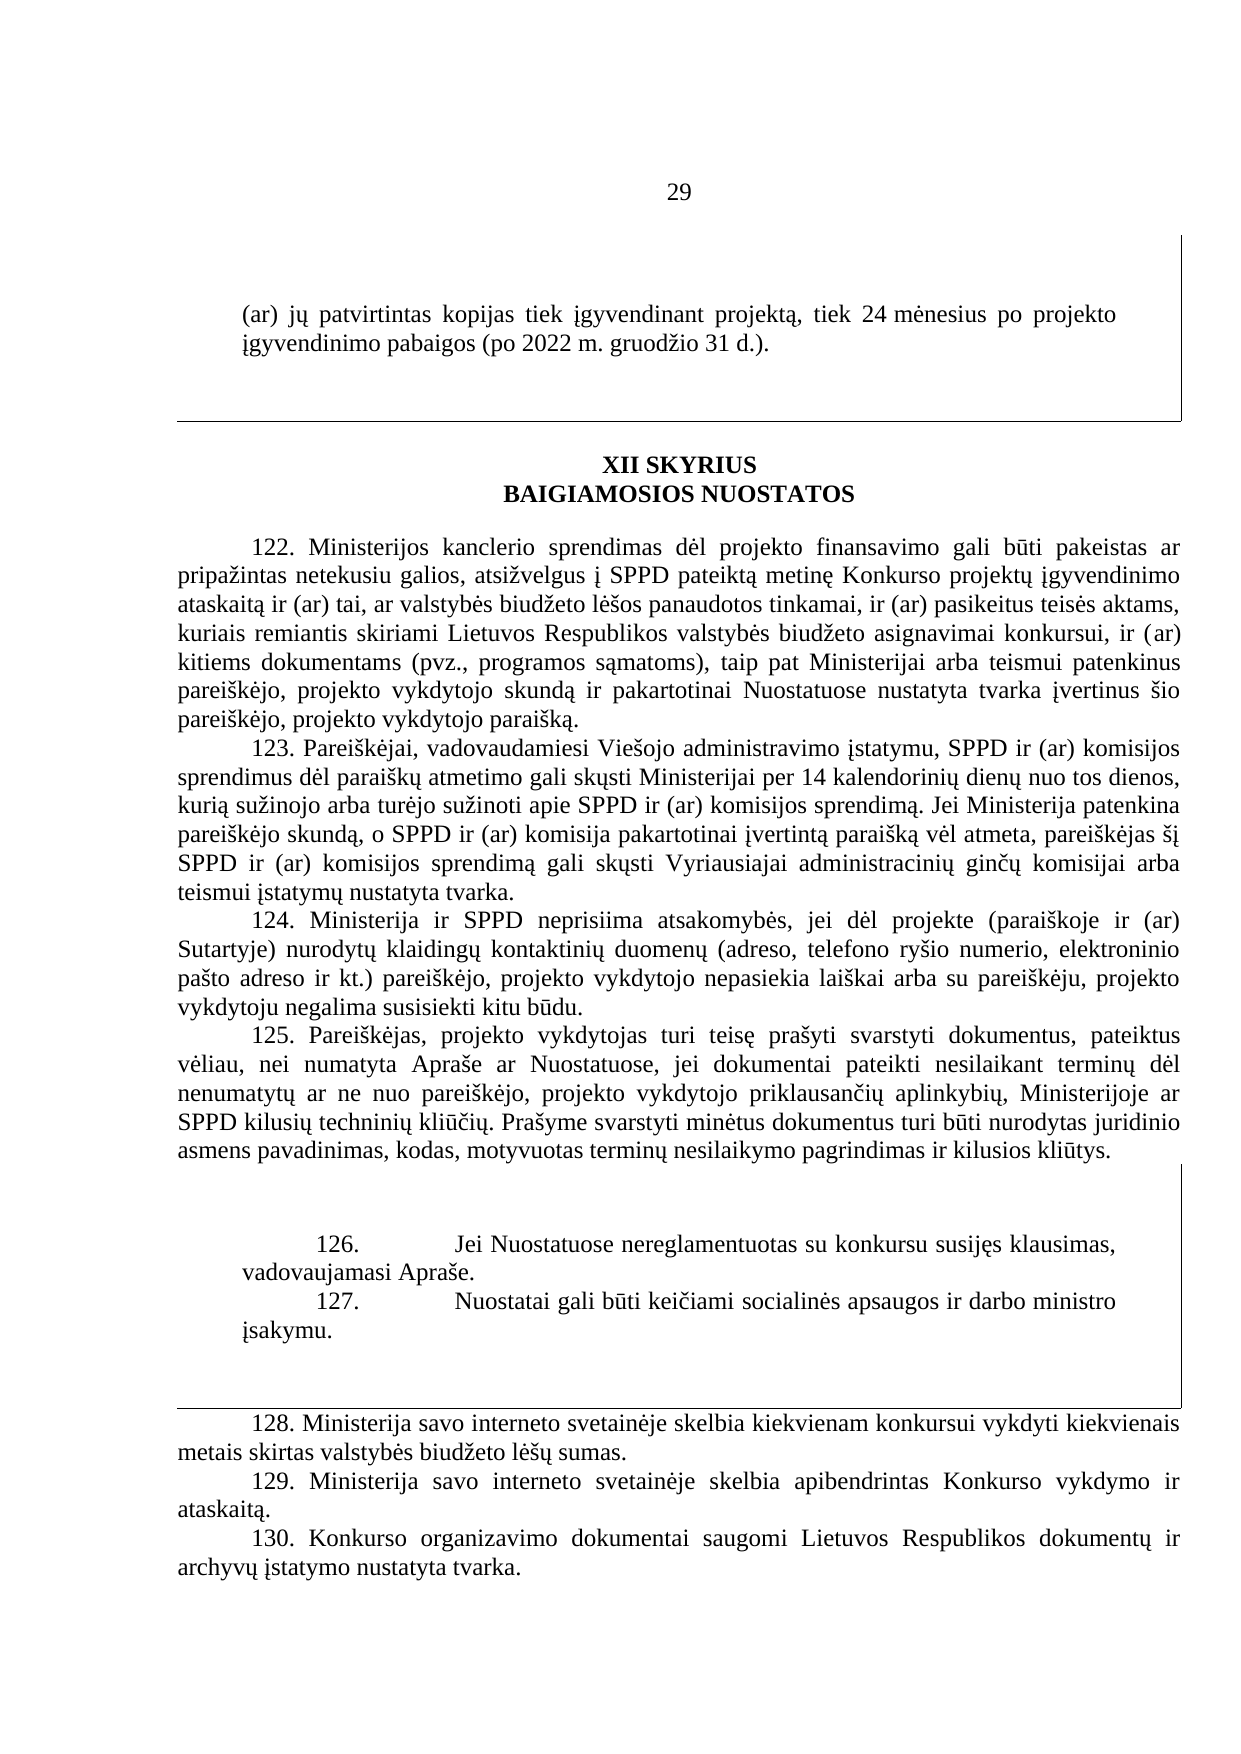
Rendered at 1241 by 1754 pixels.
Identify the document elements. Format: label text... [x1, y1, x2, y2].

text 130. Konkurso organizavimo dokumentai saugomi Lietuvos Respublikos dokumentų ir archyvų įstatymo nustatyta tvarka. [177, 1523, 1181, 1581]
text 124. Ministerija ir SPPD neprisiima atsakomybės, jei dėl projekte (paraiškoje ir (ar) Sutartyje) nurodytų klaidingų kontaktinių duomenų (adreso, telefono ryšio numerio, elektroninio pašto adreso ir kt.) pareiškėjo, projekto vykdytojo nepasiekia laiškai arba su pareiškėju, projekto vykdytoju negalima susisiekti kitu būdu. [177, 905, 1181, 1020]
text 125. Pareiškėjas, projekto vykdytojas turi teisę prašyti svarstyti dokumentus, pateiktus vėliau, nei numatyta Apraše ar Nuostatuose, jei dokumentai pateikti nesilaikant terminų dėl nenumatytų ar ne nuo pareiškėjo, projekto vykdytojo priklausančių aplinkybių, Ministerijoje ar SPPD kilusių techninių kliūčių. Prašyme svarstyti minėtus dokumentus turi būti nurodytas juridinio asmens pavadinimas, kodas, motyvuotas terminų nesilaikymo pagrindimas ir kilusios kliūtys. [177, 1020, 1181, 1164]
text 122. Ministerijos kanclerio sprendimas dėl projekto finansavimo gali būti pakeistas ar pripažintas netekusiu galios, atsižvelgus į SPPD pateiktą metinę Konkurso projektų įgyvendinimo ataskaitą ir (ar) tai, ar valstybės biudžeto lėšos panaudotos tinkamai, ir (ar) pasikeitus teisės aktams, kuriais remiantis skiriami Lietuvos Respublikos valstybės biudžeto asignavimai konkursui, ir (ar) kitiems dokumentams (pvz., programos sąmatoms), taip pat Ministerijai arba teismui patenkinus pareiškėjo, projekto vykdytojo skundą ir pakartotinai Nuostatuose nustatyta tvarka įvertinus šio pareiškėjo, projekto vykdytojo paraišką. [177, 532, 1181, 733]
text (ar) jų patvirtintas kopijas tiek įgyvendinant projektą, tiek 24 mėnesius po projekto įgyvendinimo pabaigos (po 2022 m. gruodžio 31 d.). [177, 235, 1181, 421]
text 123. Pareiškėjai, vadovaudamiesi Viešojo administravimo įstatymu, SPPD ir (ar) komisijos sprendimus dėl paraiškų atmetimo gali skųsti Ministerijai per 14 kalendorinių dienų nuo tos dienos, kurią sužinojo arba turėjo sužinoti apie SPPD ir (ar) komisijos sprendimą. Jei Ministerija patenkina pareiškėjo skundą, o SPPD ir (ar) komisija pakartotinai įvertintą paraišką vėl atmeta, pareiškėjas šį SPPD ir (ar) komisijos sprendimą gali skųsti Vyriausiajai administracinių ginčų komisijai arba teismui įstatymų nustatyta tvarka. [177, 733, 1181, 905]
text 128. Ministerija savo interneto svetainėje skelbia kiekvienam konkursui vykdyti kiekvienais metais skirtas valstybės biudžeto lėšų sumas. [177, 1408, 1181, 1466]
text XII SKYRIUS [177, 450, 1181, 479]
text BAIGIAMOSIOS NUOSTATOS [177, 479, 1181, 508]
text 129. Ministerija savo interneto svetainėje skelbia apibendrintas Konkurso vykdymo ir ataskaitą. [177, 1466, 1181, 1523]
text 127. Nuostatai gali būti keičiami socialinės apsaugos ir darbo ministro įsakymu. [177, 1286, 1181, 1408]
text 126. Jei Nuostatuose nereglamentuotas su konkursu susijęs klausimas, vadovaujamasi Apraše. [177, 1164, 1181, 1286]
